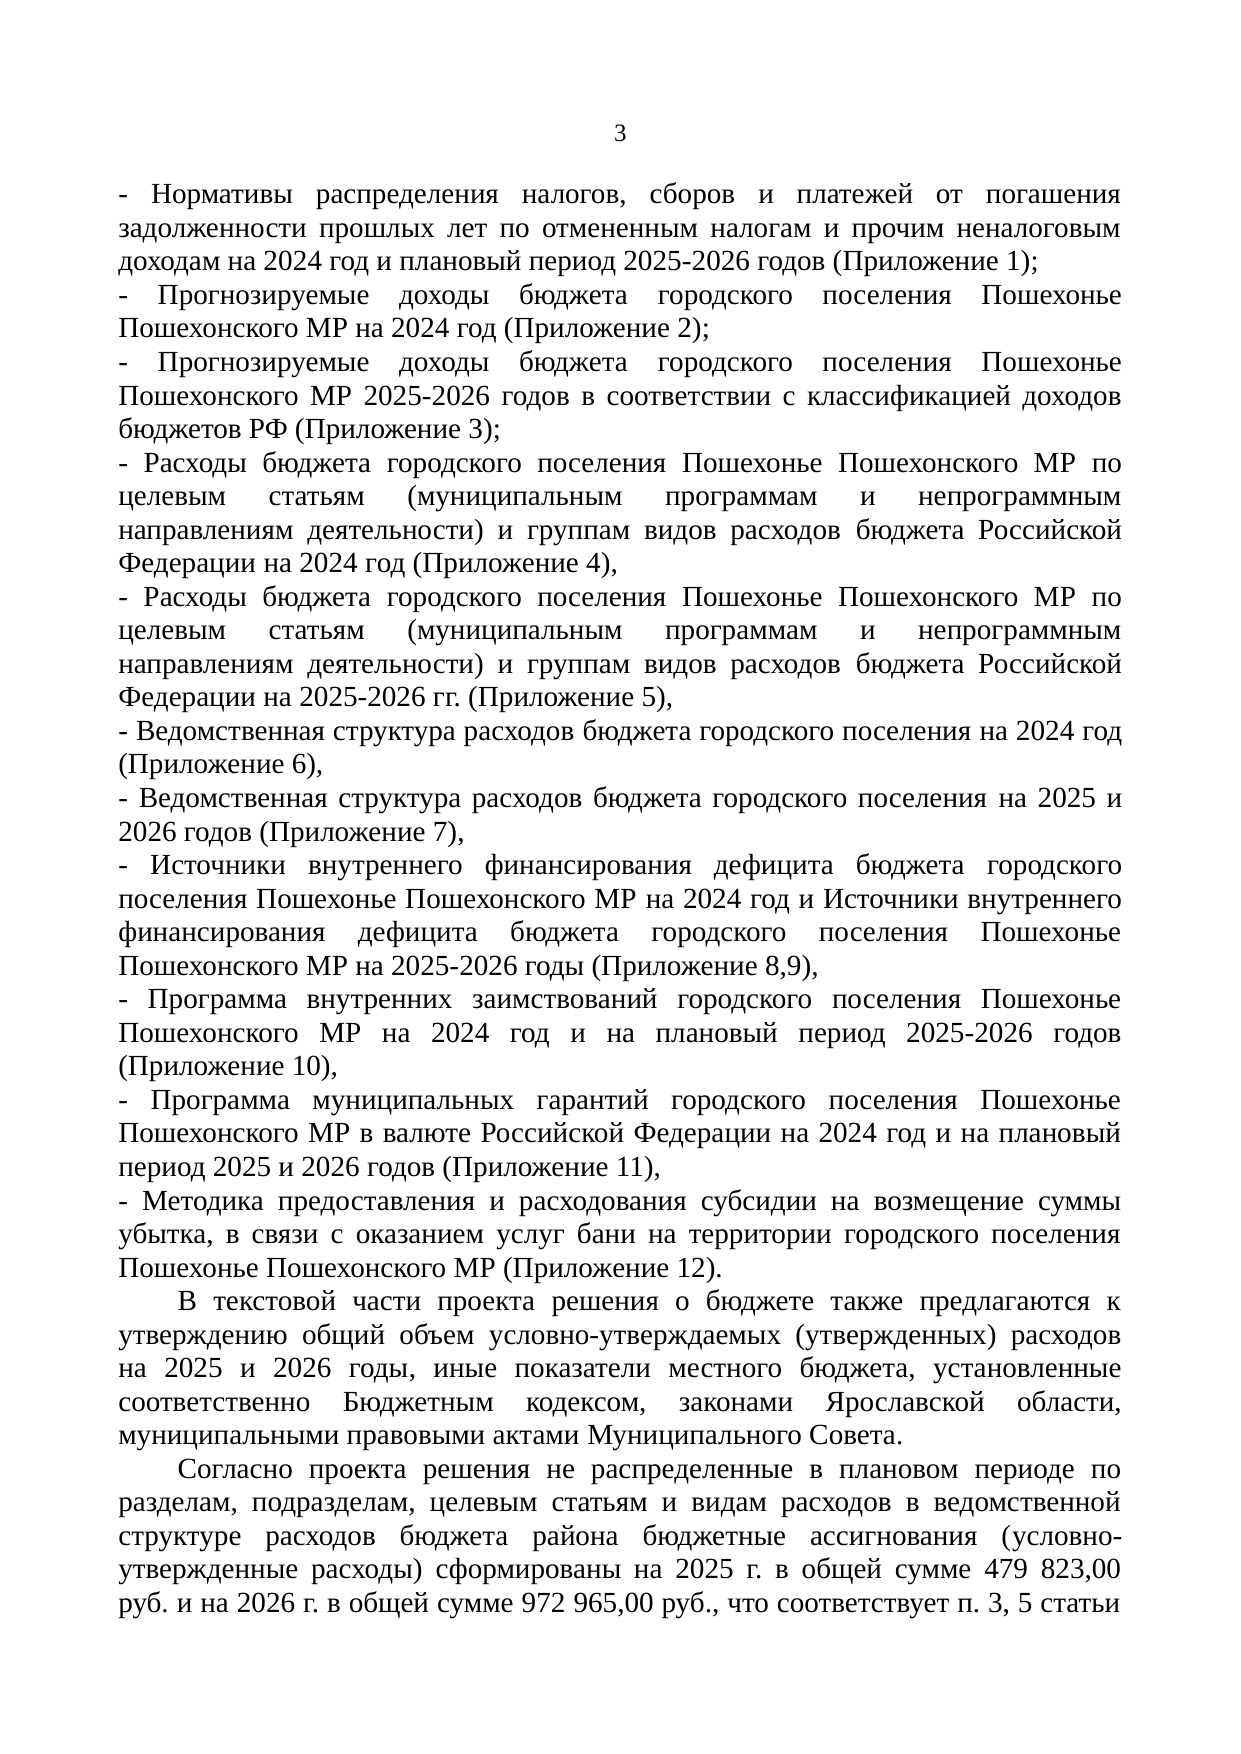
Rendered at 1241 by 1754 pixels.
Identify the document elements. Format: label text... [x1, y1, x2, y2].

text В текстовой части проекта решения о бюджете также предлагаются к утверждению общий объем условно-утверждаемых (утвержденных) расходов на 2025 и 2026 годы, иные показатели местного бюджета, установленные соответственно Бюджетным кодексом, законами Ярославской области, муниципальными правовыми актами Муниципального Совета. [118, 1283, 1122, 1451]
text - Прогнозируемые доходы бюджета городского поселения Пошехонье Пошехонского МР 2025-2026 годов в соответствии с классификацией доходов бюджетов РФ (Приложение 3); [118, 344, 1122, 445]
text - Ведомственная структура расходов бюджета городского поселения на 2025 и 2026 годов (Приложение 7), [118, 780, 1122, 847]
text Согласно проекта решения не распределенные в плановом периоде по разделам, подразделам, целевым статьям и видам расходов в ведомственной структуре расходов бюджета района бюджетные ассигнования (условно-утвержденные расходы) сформированы на 2025 г. в общей сумме 479 823,00 руб. и на 2026 г. в общей сумме 972 965,00 руб., что соответствует п. 3, 5 статьи [118, 1451, 1122, 1619]
text - Ведомственная структура расходов бюджета городского поселения на 2024 год (Приложение 6), [118, 713, 1122, 780]
text - Программа внутренних заимствований городского поселения Пошехонье Пошехонского МР на 2024 год и на плановый период 2025-2026 годов (Приложение 10), [118, 981, 1122, 1082]
text - Программа муниципальных гарантий городского поселения Пошехонье Пошехонского МР в валюте Российской Федерации на 2024 год и на плановый период 2025 и 2026 годов (Приложение 11), [118, 1082, 1122, 1183]
text - Расходы бюджета городского поселения Пошехонье Пошехонского МР по целевым статьям (муниципальным программам и непрограммным направлениям деятельности) и группам видов расходов бюджета Российской Федерации на 2024 год (Приложение 4), [118, 445, 1122, 579]
text - Нормативы распределения налогов, сборов и платежей от погашения задолженности прошлых лет по отмененным налогам и прочим неналоговым доходам на 2024 год и плановый период 2025-2026 годов (Приложение 1); [118, 176, 1122, 277]
text - Расходы бюджета городского поселения Пошехонье Пошехонского МР по целевым статьям (муниципальным программам и непрограммным направлениям деятельности) и группам видов расходов бюджета Российской Федерации на 2025-2026 гг. (Приложение 5), [118, 579, 1122, 713]
text - Прогнозируемые доходы бюджета городского поселения Пошехонье Пошехонского МР на 2024 год (Приложение 2); [118, 277, 1122, 344]
text - Методика предоставления и расходования субсидии на возмещение суммы убытка, в связи с оказанием услуг бани на территории городского поселения Пошехонье Пошехонского МР (Приложение 12). [118, 1183, 1122, 1283]
text - Источники внутреннего финансирования дефицита бюджета городского поселения Пошехонье Пошехонского МР на 2024 год и Источники внутреннего финансирования дефицита бюджета городского поселения Пошехонье Пошехонского МР на 2025-2026 годы (Приложение 8,9), [118, 847, 1122, 981]
